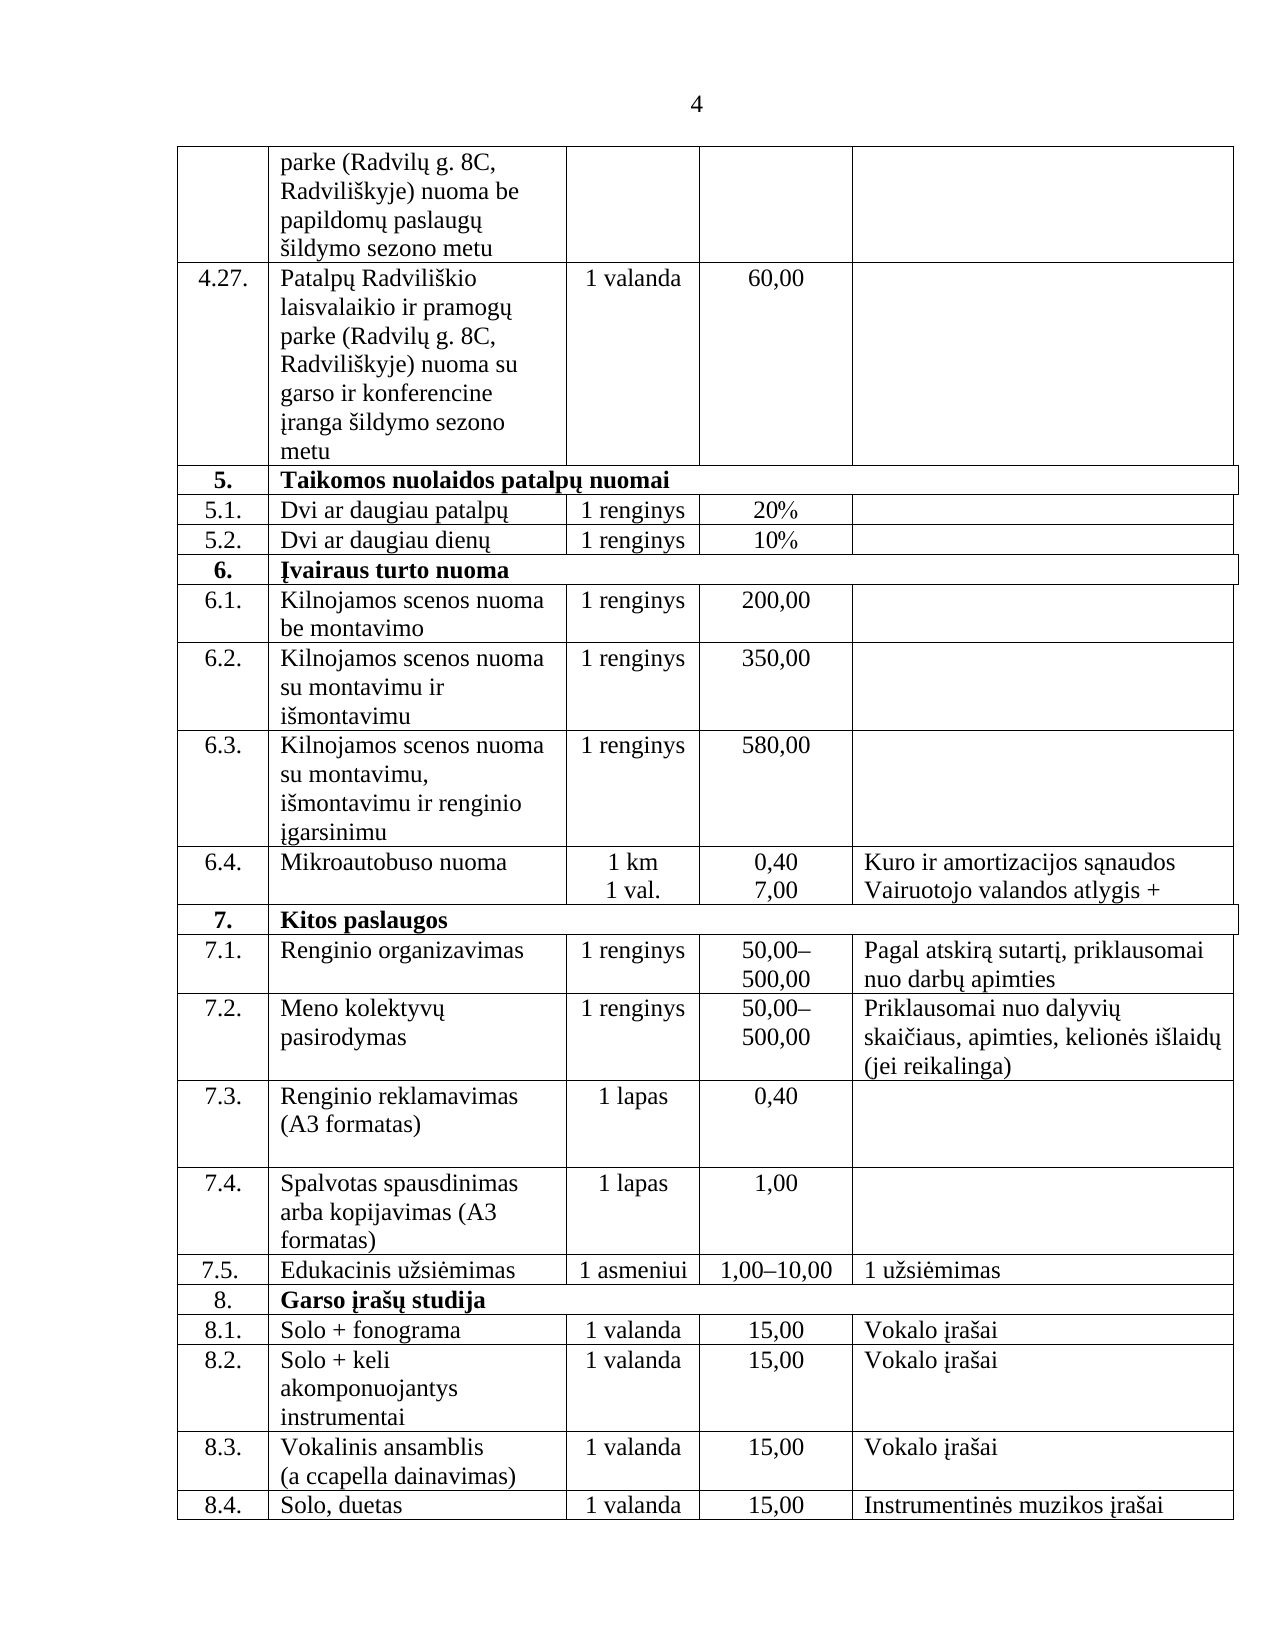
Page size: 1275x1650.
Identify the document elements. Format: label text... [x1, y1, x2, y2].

table_cell 1 renginys [567, 994, 699, 1080]
table_cell [1234, 1314, 1238, 1344]
table_cell 5.2. [178, 525, 268, 554]
table_cell Solo, duetas [269, 1491, 566, 1519]
table_cell 200,00 [700, 585, 852, 642]
table_cell 1 renginys [567, 525, 699, 554]
table_cell 1,00 [700, 1168, 852, 1254]
table_cell Kuro ir amortizacijos sąnaudos Vairuotojo valandos atlygis + [853, 847, 1233, 904]
table_cell [853, 495, 1233, 524]
table_cell 1,00–10,00 [700, 1255, 852, 1284]
table_cell parke (Radvilų g. 8C, Radviliškyje) nuoma be papildomų paslaugų šildymo sezono metu [269, 147, 566, 262]
table_cell 8.3. [178, 1432, 268, 1489]
table_cell [178, 147, 268, 262]
table_cell 10 [700, 525, 852, 554]
table_cell Garso įrašų studija [269, 1285, 1233, 1314]
table_cell Dvi ar daugiau patalpų [269, 495, 566, 524]
table_cell [853, 147, 1233, 262]
table_cell 7.5. [178, 1255, 268, 1284]
table_cell Patalpų Radviliškio laisvalaikio ir pramogų parke (Radvilų g. 8C, Radviliškyje) nuoma su garso ir konferencine įranga šildymo sezono metu [269, 263, 566, 464]
table_cell 20 [700, 495, 852, 524]
table_cell 8.1. [178, 1315, 268, 1344]
table_cell 5.1. [178, 495, 268, 524]
table_cell 1 valanda [567, 1345, 699, 1431]
table_cell 1 asmeniui [567, 1255, 699, 1284]
table_cell 6. [178, 555, 268, 584]
table_cell 1 lapas [567, 1168, 699, 1254]
table_cell Renginio organizavimas [269, 935, 566, 992]
table_cell 7.1. [178, 935, 268, 992]
table_cell 4.27. [178, 263, 268, 464]
table_cell Vokalinis ansamblis (a ccapella dainavimas) [269, 1432, 566, 1489]
table_cell 15,00 [700, 1315, 852, 1344]
table_cell [853, 731, 1233, 846]
table_cell Taikomos nuolaidos patalpų nuomai [269, 466, 1238, 494]
table_cell Solo + keli akomponuojantys instrumentai [269, 1345, 566, 1431]
table_cell 5. [178, 466, 268, 494]
table_cell [1234, 935, 1238, 992]
table_cell Edukacinis užsiėmimas [269, 1255, 566, 1284]
table_cell Renginio reklamavimas (A3 formatas) [269, 1081, 566, 1167]
table_cell Dvi ar daugiau dienų [269, 525, 566, 554]
table_cell Priklausomai nuo dalyvių skaičiaus, apimties, kelionės išlaidų (jei reikalinga) [853, 994, 1233, 1080]
table_cell 8. [178, 1285, 268, 1314]
table_cell 1 renginys [567, 935, 699, 992]
table_cell 7.2. [178, 994, 268, 1080]
table_cell 15,00 [700, 1432, 852, 1489]
table_cell 1 lapas [567, 1081, 699, 1167]
table_cell [1234, 495, 1238, 524]
table_cell [853, 585, 1233, 642]
table_cell [1234, 146, 1238, 262]
table_cell 15,00 [700, 1491, 852, 1519]
table_cell 6.1. [178, 585, 268, 642]
table_cell 6.3. [178, 731, 268, 846]
table_cell 15,00 [700, 1345, 852, 1431]
table_cell 60,00 [700, 263, 852, 464]
table_cell 1 užsiėmimas [853, 1255, 1233, 1284]
table_cell 7.4. [178, 1168, 268, 1254]
table_cell 6.4. [178, 847, 268, 904]
table_cell 50,00–500,00 [700, 935, 852, 992]
table_cell [1234, 262, 1238, 464]
table_cell [1234, 642, 1238, 729]
table_cell [1234, 1254, 1238, 1284]
table_cell 0,40 [700, 1081, 852, 1167]
table_cell [1234, 993, 1238, 1080]
table_cell [1234, 1431, 1238, 1489]
table_cell [1234, 524, 1238, 554]
table_cell Kilnojamos scenos nuoma be montavimo [269, 585, 566, 642]
table_cell [700, 147, 852, 262]
table_cell 350,00 [700, 643, 852, 729]
table_cell [853, 1081, 1233, 1167]
table_cell 1 renginys [567, 495, 699, 524]
table_cell 1 valanda [567, 263, 699, 464]
table_cell 50,00–500,00 [700, 994, 852, 1080]
table_cell Kitos paslaugos [269, 905, 1238, 934]
table_cell [1234, 846, 1238, 904]
table_cell [1234, 1490, 1238, 1519]
table_cell 1 valanda [567, 1315, 699, 1344]
table_cell 8.4. [178, 1491, 268, 1519]
table_cell Vokalo įrašai [853, 1432, 1233, 1489]
table_cell Vokalo įrašai [853, 1345, 1233, 1431]
table_cell 8.2. [178, 1345, 268, 1431]
table_cell Spalvotas spausdinimas arba kopijavimas (A3 formatas) [269, 1168, 566, 1254]
table_cell Meno kolektyvų pasirodymas [269, 994, 566, 1080]
table_cell 1 renginys [567, 731, 699, 846]
table_cell Mikroautobuso nuoma [269, 847, 566, 904]
table_cell 1 renginys [567, 585, 699, 642]
table_cell 1 km 1 val. [567, 847, 699, 904]
table_cell Vokalo įrašai [853, 1315, 1233, 1344]
table_cell [1234, 730, 1238, 846]
table_cell 7. [178, 905, 268, 934]
table_cell 1 renginys [567, 643, 699, 729]
table_cell [1234, 1344, 1238, 1431]
table_cell [567, 147, 699, 262]
table_cell Instrumentinės muzikos įrašai [853, 1491, 1233, 1519]
table_cell 580,00 [700, 731, 852, 846]
table_cell 7.3. [178, 1081, 268, 1167]
table_cell [1234, 1080, 1238, 1167]
table_cell [1234, 1284, 1238, 1314]
table_cell Kilnojamos scenos nuoma su montavimu, išmontavimu ir renginio įgarsinimu [269, 731, 566, 846]
table_cell Kilnojamos scenos nuoma su montavimu ir išmontavimu [269, 643, 566, 729]
table_cell Pagal atskirą sutartį, priklausomai nuo darbų apimties [853, 935, 1233, 992]
table_cell [853, 643, 1233, 729]
table_cell 1 valanda [567, 1491, 699, 1519]
table_cell Solo + fonograma [269, 1315, 566, 1344]
table_cell [1234, 1167, 1238, 1254]
table_cell 1 valanda [567, 1432, 699, 1489]
table_cell 6.2. [178, 643, 268, 729]
table_cell 0,40 7,00 [700, 847, 852, 904]
table_cell [853, 1168, 1233, 1254]
table_cell Įvairaus turto nuoma [269, 555, 1238, 584]
table_cell [853, 525, 1233, 554]
table_cell [1234, 585, 1238, 642]
table_cell [853, 263, 1233, 464]
